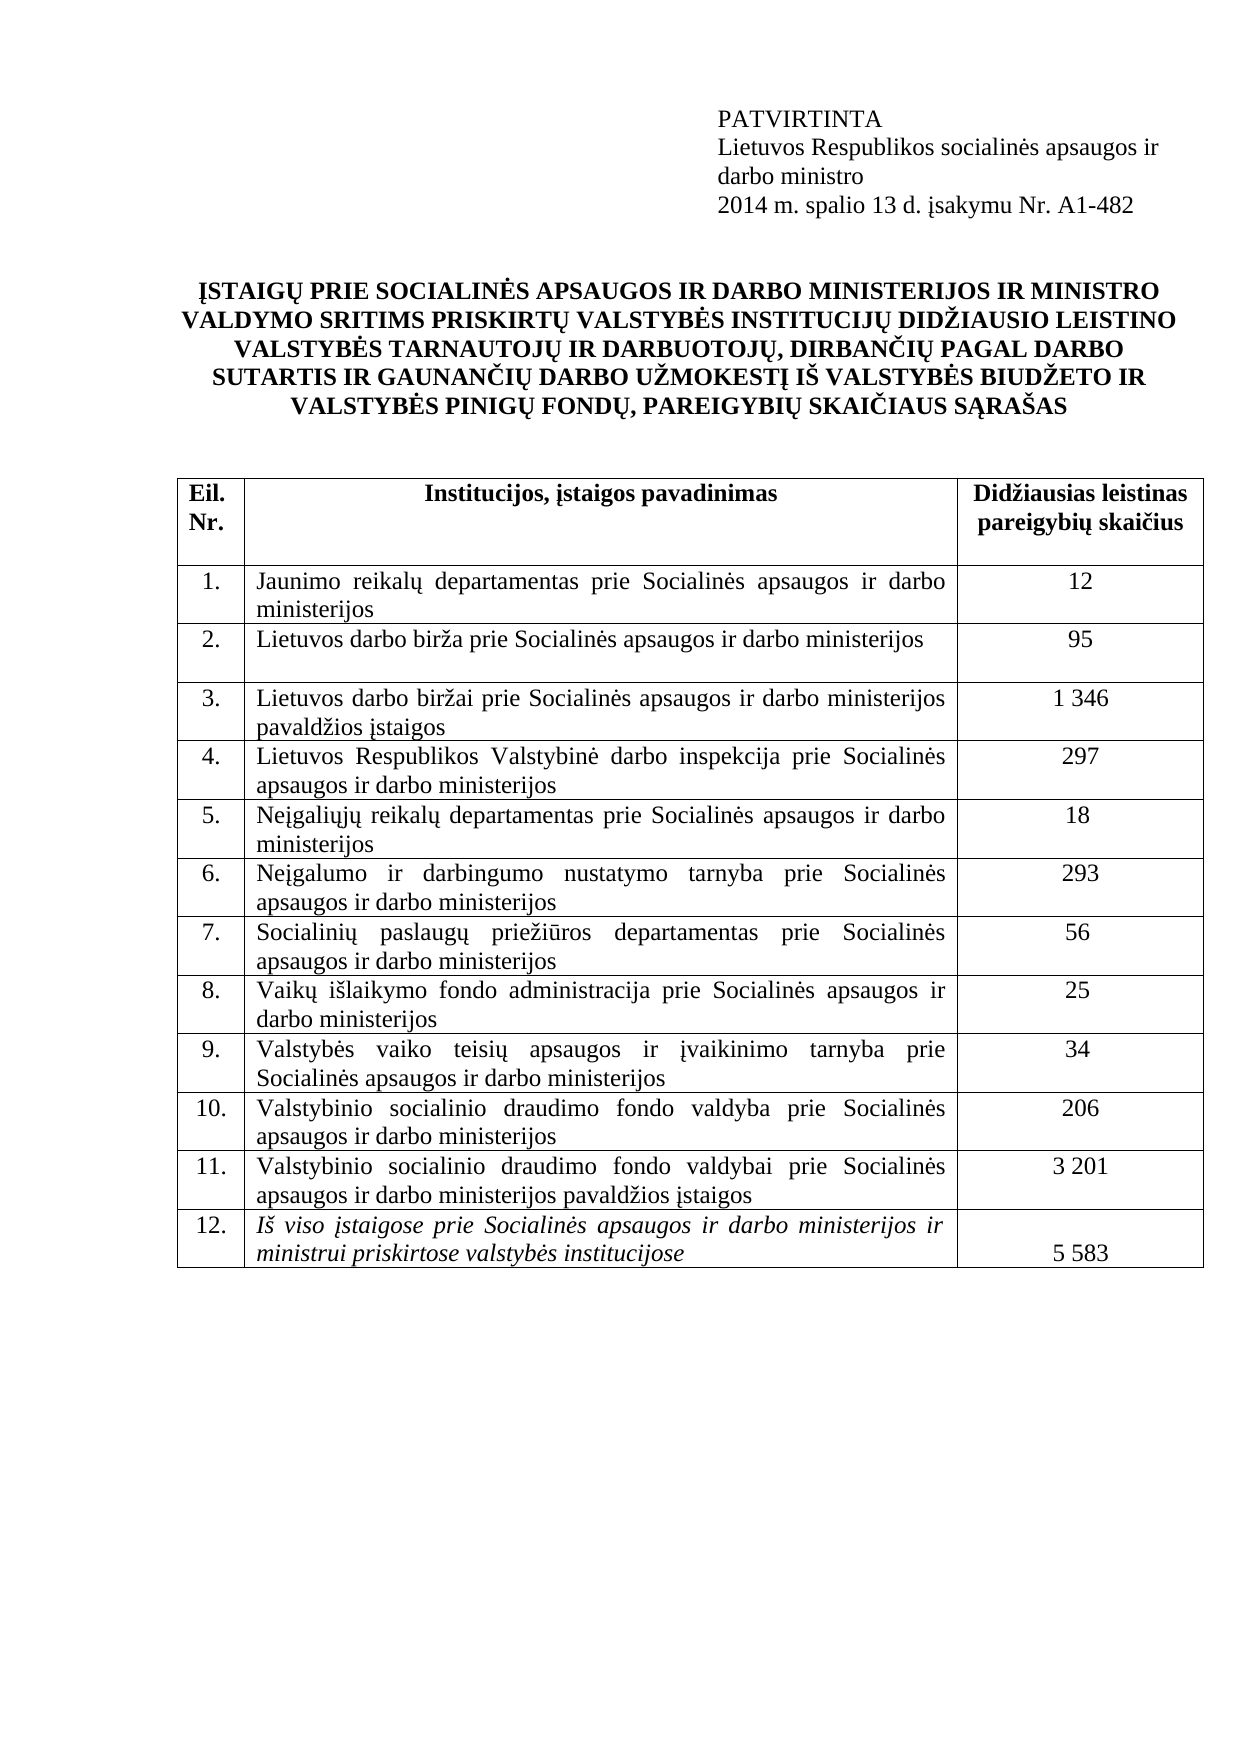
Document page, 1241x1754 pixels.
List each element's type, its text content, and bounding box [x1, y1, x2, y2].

table_cell 3. [178, 683, 244, 740]
table_cell 4. [178, 741, 244, 799]
table_cell Lietuvos darbo birža prie Socialinės apsaugos ir darbo ministerijos [245, 624, 957, 682]
table_cell Valstybės vaiko teisių apsaugos ir įvaikinimo tarnyba prie Socialinės apsaugos ir darbo ministerijos [245, 1034, 957, 1092]
table_cell Valstybinio socialinio draudimo fondo valdyba prie Socialinės apsaugos ir darbo ministerijos [245, 1093, 957, 1150]
table_cell 5 583 [958, 1210, 1203, 1267]
table_cell 1 346 [958, 683, 1203, 740]
table_cell 5. [178, 800, 244, 857]
table_cell Valstybinio socialinio draudimo fondo valdybai prie Socialinės apsaugos ir darbo ministerijos pavaldžios įstaigos [245, 1151, 957, 1209]
table_cell 18 [958, 800, 1203, 857]
table_cell 9. [178, 1034, 244, 1092]
table_cell 10. [178, 1093, 244, 1150]
table_cell 1. [178, 566, 244, 623]
table_cell 7. [178, 917, 244, 974]
table_cell 12 [958, 566, 1203, 623]
table_cell 3 201 [958, 1151, 1203, 1209]
text 2014 m. spalio 13 d. įsakymu Nr. A1-482 [582, 190, 1181, 219]
text PATVIRTINTA [582, 104, 1181, 132]
table_cell 297 [958, 741, 1203, 799]
table_cell 56 [958, 917, 1203, 974]
table_cell 8. [178, 976, 244, 1033]
table_cell 206 [958, 1093, 1203, 1150]
table_cell 95 [958, 624, 1203, 682]
table_cell Neįgaliųjų reikalų departamentas prie Socialinės apsaugos ir darbo ministerijos [245, 800, 957, 857]
table_cell 25 [958, 976, 1203, 1033]
table_cell 293 [958, 859, 1203, 916]
table_cell 11. [178, 1151, 244, 1209]
table_cell Lietuvos darbo biržai prie Socialinės apsaugos ir darbo ministerijos pavaldžios įstaigos [245, 683, 957, 740]
table_cell 34 [958, 1034, 1203, 1092]
table_cell Lietuvos Respublikos Valstybinė darbo inspekcija prie Socialinės apsaugos ir darbo ministerijos [245, 741, 957, 799]
table_header Didžiausias leistinas pareigybių skaičius [958, 479, 1203, 565]
table_cell Jaunimo reikalų departamentas prie Socialinės apsaugos ir darbo ministerijos [245, 566, 957, 623]
table_cell Vaikų išlaikymo fondo administracija prie Socialinės apsaugos ir darbo ministerijos [245, 976, 957, 1033]
text darbo ministro [582, 161, 1181, 190]
text Įstaigų prie Socialinės apsaugos ir darbo ministerijos ir ministro valdymo sritims priskirtų valstybės institucijų didžiausio leistino valstybės tarnautojų ir darbuotojų, dirbančių pagal darbo sutartis ir gaunančių darbo užmokestį iš valstybės biudžeto ir valstybės pinigų fondų, pareigybių skaičiaus sąrašAS [177, 276, 1181, 420]
table_cell Neįgalumo ir darbingumo nustatymo tarnyba prie Socialinės apsaugos ir darbo ministerijos [245, 859, 957, 916]
table_cell Socialinių paslaugų priežiūros departamentas prie Socialinės apsaugos ir darbo ministerijos [245, 917, 957, 974]
table_header Eil. Nr. [178, 479, 244, 565]
table_cell 6. [178, 859, 244, 916]
table_cell 2. [178, 624, 244, 682]
table_header Institucijos, įstaigos pavadinimas [245, 479, 957, 565]
table_cell 12. [178, 1210, 244, 1267]
text Lietuvos Respublikos socialinės apsaugos ir [582, 132, 1181, 161]
table_cell Iš viso įstaigose prie Socialinės apsaugos ir darbo ministerijos ir ministrui priskirtose valstybės institucijose [245, 1210, 957, 1267]
